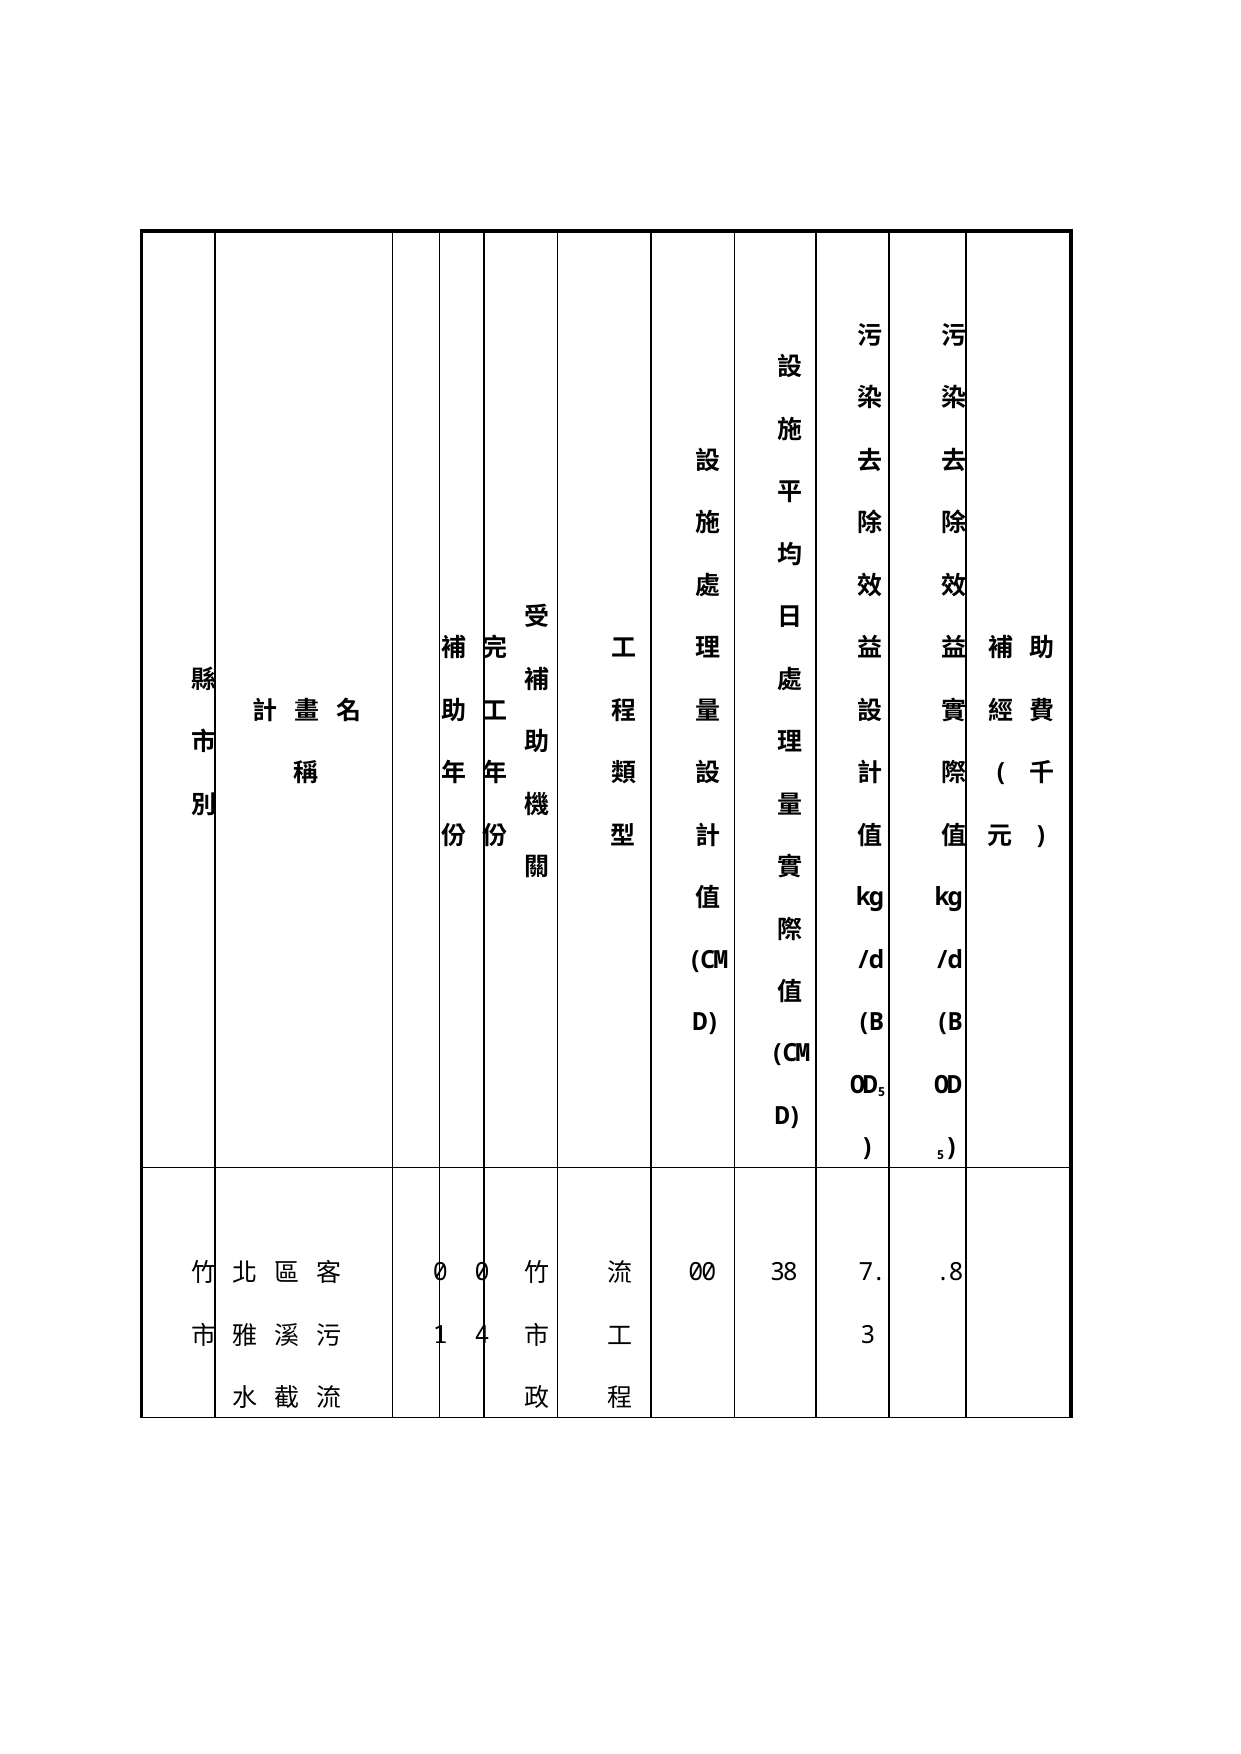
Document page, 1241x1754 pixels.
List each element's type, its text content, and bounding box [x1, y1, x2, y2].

table_cell 竹市 [143, 1168, 214, 1417]
table_header 受補助機關 [485, 233, 557, 1167]
table_header 設施處理量設計值(CMD) [652, 233, 734, 1167]
table_header 縣市別 [143, 233, 214, 1167]
table_cell [967, 1168, 1069, 1417]
table_header 設施平均日處理量實際值(CMD) [735, 233, 815, 1167]
table_cell .8 [890, 1168, 965, 1417]
table_cell 104 [440, 1168, 483, 1417]
table_cell 38 [735, 1168, 815, 1417]
table_header 計畫名稱 [216, 233, 392, 1167]
table_cell 流工程 [558, 1168, 650, 1417]
table_cell 新竹市政府 [485, 1168, 557, 1417]
table_header 補助年份 [393, 233, 439, 1167]
table_cell 7.3 [817, 1168, 888, 1417]
table_header 污染去除效益實際值kg/d (BOD5) [890, 233, 965, 1167]
table_header 污染去除效益設計值kg/d (BOD5) [817, 233, 888, 1167]
table_header 完工年份 [440, 233, 483, 1167]
table_header 工程類型 [558, 233, 650, 1167]
table_header 補助經費(千元) [967, 233, 1069, 1167]
table_cell 00 [652, 1168, 734, 1417]
table_cell 101 [393, 1168, 439, 1417]
table_cell 北區客雅溪污水截流 [216, 1168, 392, 1417]
